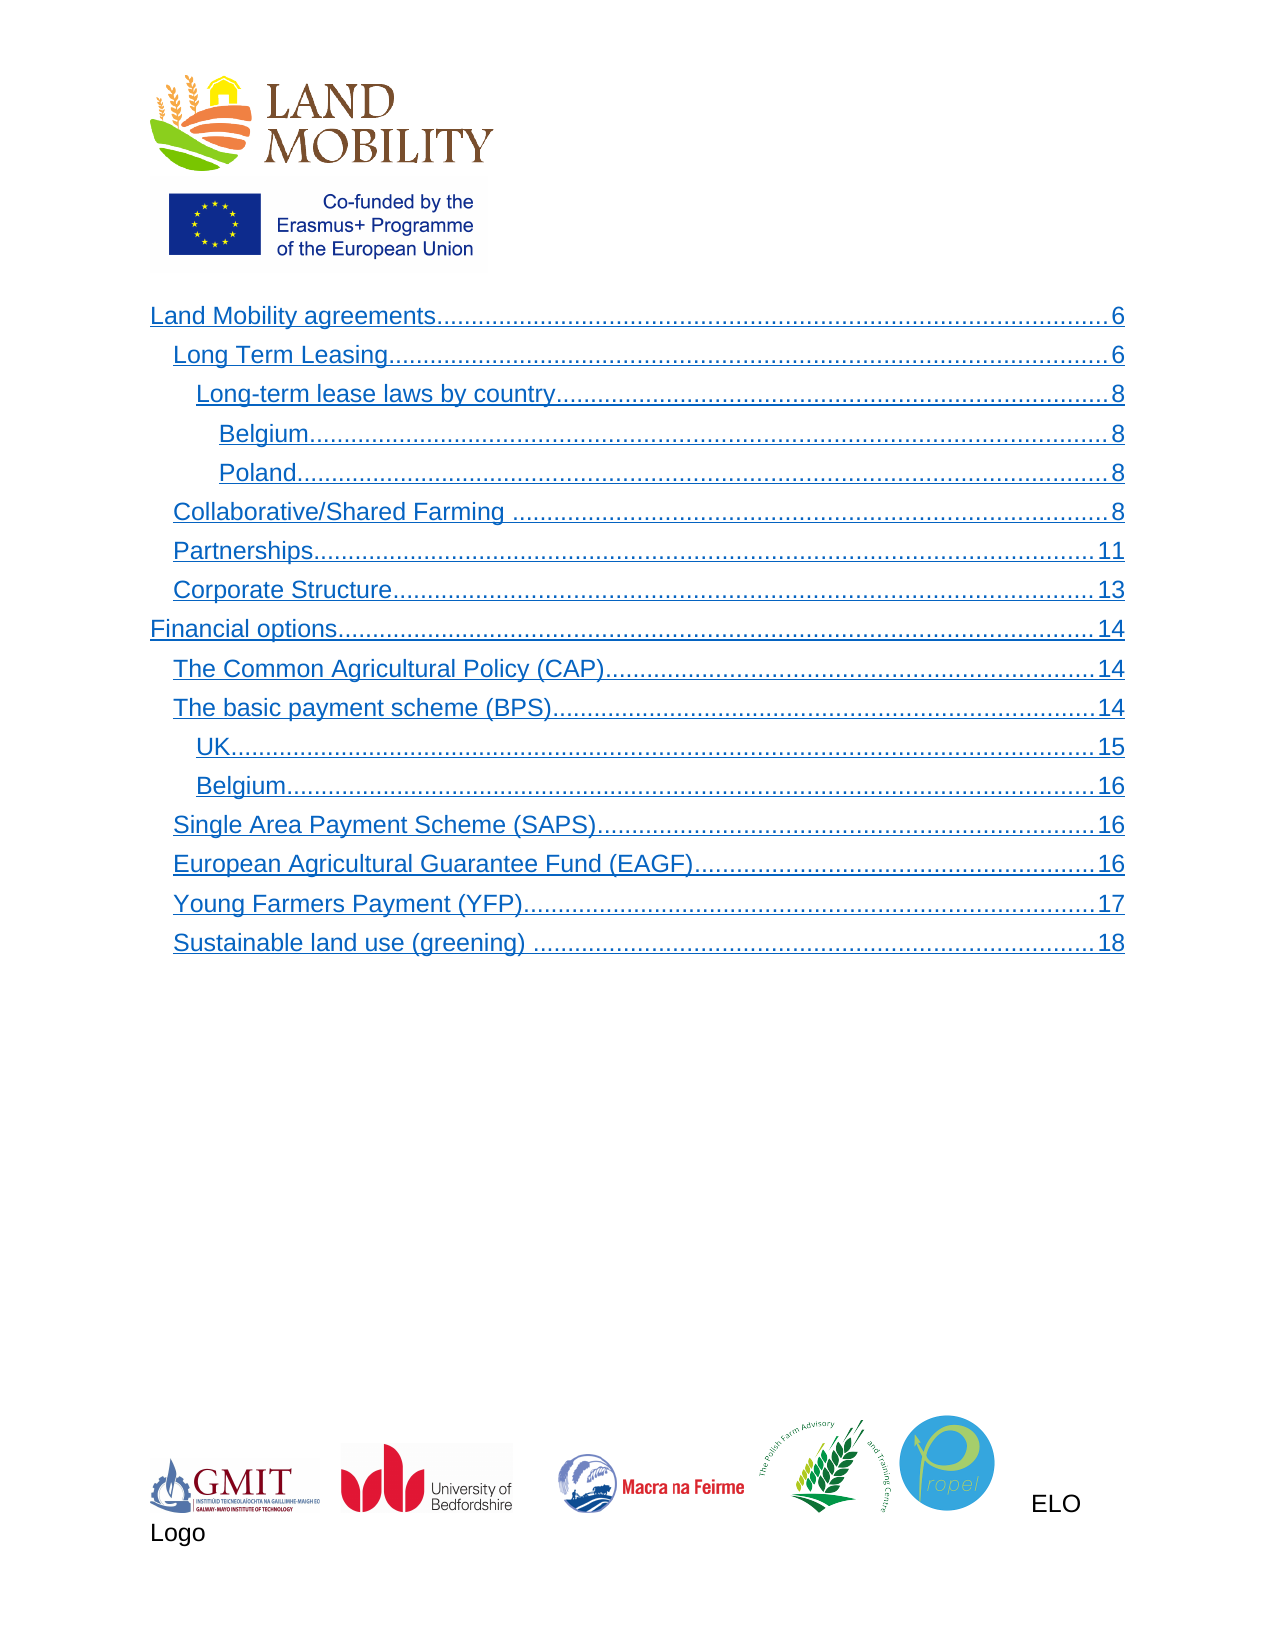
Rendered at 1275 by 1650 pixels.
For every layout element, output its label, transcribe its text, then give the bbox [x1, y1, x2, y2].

text Corporate Structure 13 [173, 575, 1125, 600]
text European Agricultural Guarantee Fund (EAGF) 16 [173, 849, 1125, 874]
picture [897, 1413, 997, 1513]
text Young Farmers Payment (YFP) 17 [173, 889, 1125, 914]
text Long Term Leasing 6 [173, 340, 1125, 365]
picture [759, 1420, 891, 1513]
text The basic payment scheme (BPS) 14 [173, 693, 1125, 718]
text Partnerships 11 [173, 536, 1125, 561]
picture [554, 1454, 746, 1513]
text Collaborative/Shared Farming 8 [173, 497, 1125, 522]
picture [150, 176, 489, 273]
text Belgium 16 [196, 771, 1125, 796]
text Poland 8 [219, 458, 1125, 483]
picture [150, 75, 494, 171]
text Belgium 8 [219, 419, 1125, 444]
text The Common Agricultural Policy (CAP) 14 [173, 654, 1125, 679]
text Land Mobility agreements 6 [150, 301, 1125, 326]
text Long-term lease laws by country 8 [196, 379, 1125, 404]
text UK 15 [196, 732, 1125, 757]
text Financial options 14 [150, 614, 1125, 639]
text Sustainable land use (greening) 18 [173, 928, 1125, 953]
text Single Area Payment Scheme (SAPS) 16 [173, 810, 1125, 835]
picture [150, 1458, 320, 1513]
picture [340, 1443, 513, 1513]
